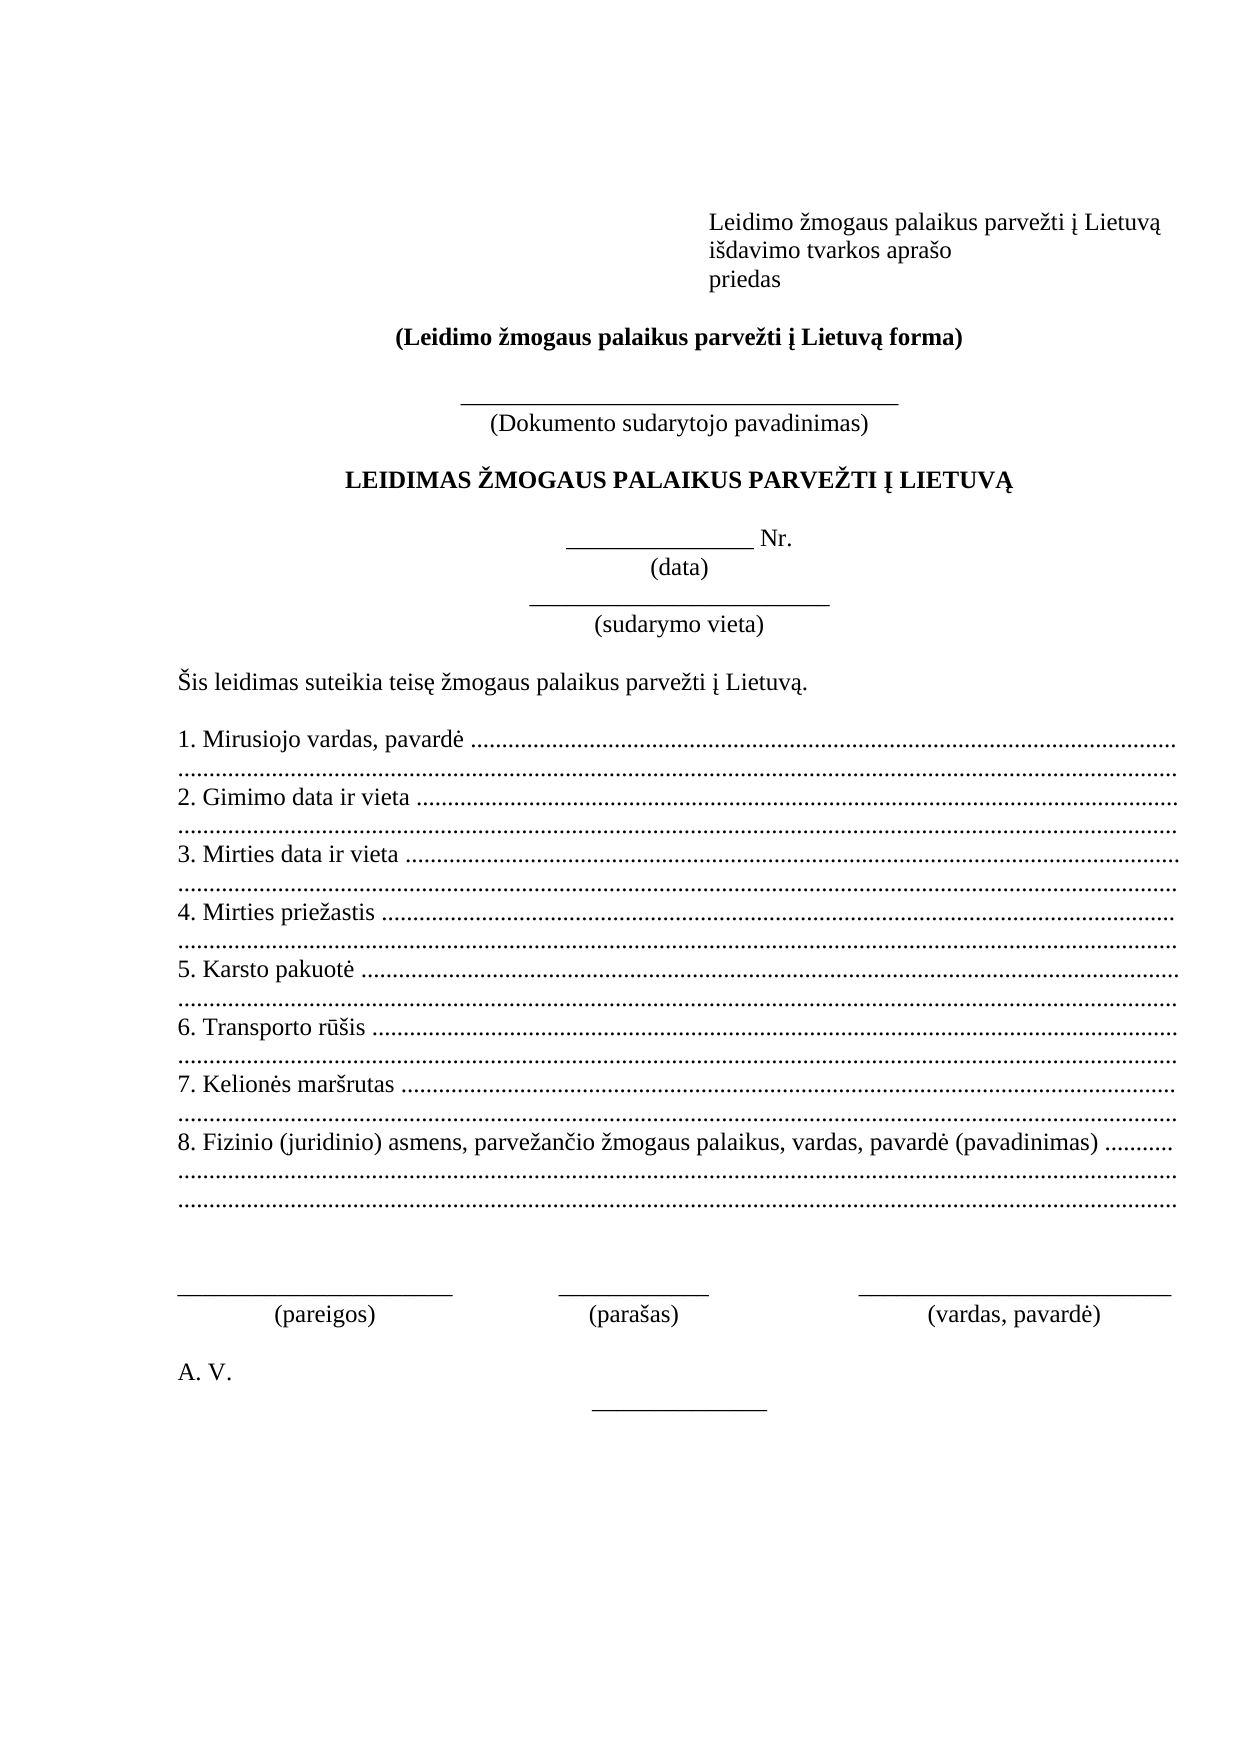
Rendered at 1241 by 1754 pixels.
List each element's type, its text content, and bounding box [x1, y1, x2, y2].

text (Leidimo žmogaus palaikus parvežti į Lietuvą forma) [177, 322, 1181, 350]
text ___________________________________ [177, 379, 1181, 408]
text A. V. [177, 1357, 1181, 1385]
text (data) [177, 552, 1181, 580]
text ................................................................................................................................................................ [177, 983, 1181, 1012]
text 3. Mirties data ir vieta ............................................................................................................................ [177, 839, 1181, 868]
text ................................................................................................................................................................ [177, 810, 1181, 839]
text ................................................................................................................................................................ [177, 753, 1181, 782]
text ................................................................................................................................................................ [177, 1098, 1181, 1127]
text ________________________ [177, 580, 1181, 609]
text Leidimo žmogaus palaikus parvežti į Lietuvą išdavimo tvarkos aprašo [709, 207, 1181, 264]
text ______________ [177, 1385, 1181, 1414]
text _______________ Nr. [177, 523, 1181, 552]
text 4. Mirties priežastis ............................................................................................................................... [177, 897, 1181, 925]
text priedas [709, 264, 1181, 293]
text ................................................................................................................................................................ [177, 1184, 1181, 1213]
text 5. Karsto pakuotė ................................................................................................................................... [177, 954, 1181, 983]
text 2. Gimimo data ir vieta .......................................................................................................................... [177, 782, 1181, 810]
text 1. Mirusiojo vardas, pavardė ................................................................................................................. [177, 724, 1181, 753]
text ................................................................................................................................................................ [177, 1040, 1181, 1069]
text ................................................................................................................................................................ [177, 925, 1181, 954]
text ................................................................................................................................................................ [177, 1155, 1181, 1184]
text (pareigos) (parašas) (vardas, pavardė) [177, 1299, 1181, 1328]
text ______________________ ____________ _________________________ [177, 1270, 1181, 1299]
text 7. Kelionės maršrutas ............................................................................................................................ [177, 1069, 1181, 1098]
text Šis leidimas suteikia teisę žmogaus palaikus parvežti į Lietuvą. [177, 667, 1181, 695]
text (sudarymo vieta) [177, 609, 1181, 638]
text ................................................................................................................................................................ [177, 868, 1181, 897]
text (Dokumento sudarytojo pavadinimas) [177, 408, 1181, 437]
text 6. Transporto rūšis ................................................................................................................................. [177, 1012, 1181, 1040]
text 8. Fizinio (juridinio) asmens, parvežančio žmogaus palaikus, vardas, pavardė (pavadinimas) ........... [177, 1127, 1181, 1155]
text LEIDIMAS ŽMOGAUS PALAIKUS PARVEŽTI Į LIETUVĄ [177, 465, 1181, 494]
